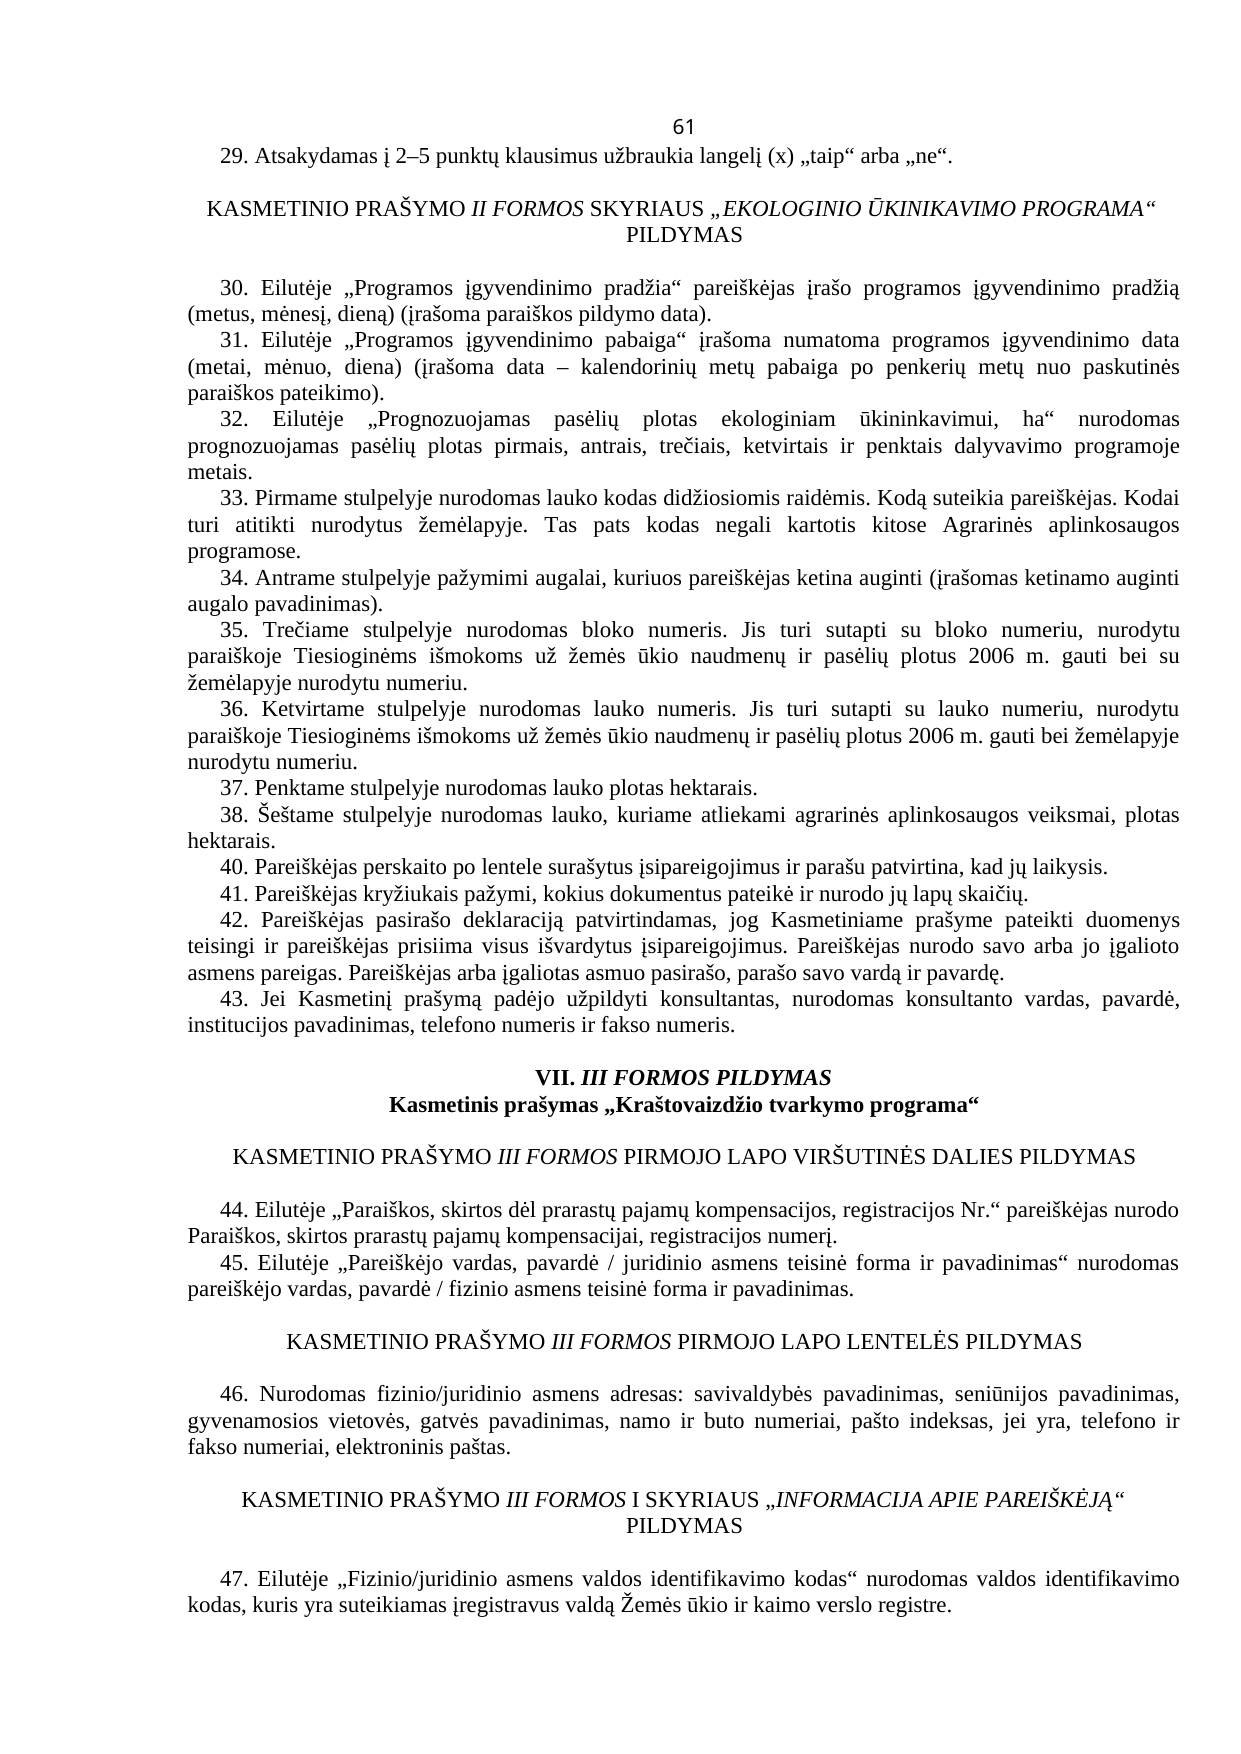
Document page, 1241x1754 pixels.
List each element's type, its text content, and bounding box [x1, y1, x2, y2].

text KASMETINIO PRAŠYMO III FORMOS PIRMOJO LAPO VIRŠUTINĖS DALIES PILDYMAS [187, 1143, 1181, 1170]
text 34. Antrame stulpelyje pažymimi augalai, kuriuos pareiškėjas ketina auginti (įrašomas ketinamo auginti augalo pavadinimas). [187, 563, 1181, 616]
text 40. Pareiškėjas perskaito po lentele surašytus įsipareigojimus ir parašu patvirtina, kad jų laikysis. [187, 853, 1181, 880]
text KASMETINIO PRAŠYMO III FORMOS I SKYRIAUS „INFORMACIJA APIE PAREIŠKĖJĄ“ PILDYMAS [187, 1486, 1181, 1539]
text PILDYMAS [187, 221, 1181, 247]
text 42. Pareiškėjas pasirašo deklaraciją patvirtindamas, jog Kasmetiniame prašyme pateikti duomenys teisingi ir pareiškėjas prisiima visus išvardytus įsipareigojimus. Pareiškėjas nurodo savo arba jo įgalioto asmens pareigas. Pareiškėjas arba įgaliotas asmuo pasirašo, parašo savo vardą ir pavardę. [187, 906, 1181, 985]
text KASMETINIO PRAŠYMO III FORMOS PIRMOJO LAPO LENTELĖS PILDYMAS [187, 1328, 1181, 1354]
text VII. III FORMOS PILDYMAS [187, 1064, 1181, 1091]
text 38. Šeštame stulpelyje nurodomas lauko, kuriame atliekami agrarinės aplinkosaugos veiksmai, plotas hektarais. [187, 801, 1181, 853]
text 41. Pareiškėjas kryžiukais pažymi, kokius dokumentus pateikė ir nurodo jų lapų skaičių. [187, 880, 1181, 906]
text 32. Eilutėje „Prognozuojamas pasėlių plotas ekologiniam ūkininkavimui, ha“ nurodomas prognozuojamas pasėlių plotas pirmais, antrais, trečiais, ketvirtais ir penktais dalyvavimo programoje metais. [187, 405, 1181, 484]
text 43. Jei Kasmetinį prašymą padėjo užpildyti konsultantas, nurodomas konsultanto vardas, pavardė, institucijos pavadinimas, telefono numeris ir fakso numeris. [187, 985, 1181, 1038]
text KASMETINIO PRAŠYMO II FORMOS SKYRIAUS „EKOLOGINIO ŪKINIKAVIMO PROGRAMA“ [187, 194, 1181, 221]
text 31. Eilutėje „Programos įgyvendinimo pabaiga“ įrašoma numatoma programos įgyvendinimo data (metai, mėnuo, diena) (įrašoma data – kalendorinių metų pabaiga po penkerių metų nuo paskutinės paraiškos pateikimo). [187, 326, 1181, 405]
text 33. Pirmame stulpelyje nurodomas lauko kodas didžiosiomis raidėmis. Kodą suteikia pareiškėjas. Kodai turi atitikti nurodytus žemėlapyje. Tas pats kodas negali kartotis kitose Agrarinės aplinkosaugos programose. [187, 484, 1181, 563]
text 29. Atsakydamas į 2–5 punktų klausimus užbraukia langelį (x) „taip“ arba „ne“. [187, 142, 1181, 168]
text 45. Eilutėje „Pareiškėjo vardas, pavardė / juridinio asmens teisinė forma ir pavadinimas“ nurodomas pareiškėjo vardas, pavardė / fizinio asmens teisinė forma ir pavadinimas. [187, 1249, 1181, 1301]
text 30. Eilutėje „Programos įgyvendinimo pradžia“ pareiškėjas įrašo programos įgyvendinimo pradžią (metus, mėnesį, dieną) (įrašoma paraiškos pildymo data). [187, 274, 1181, 326]
text Kasmetinis prašymas „Kraštovaizdžio tvarkymo programa“ [187, 1091, 1181, 1117]
text 47. Eilutėje „Fizinio/juridinio asmens valdos identifikavimo kodas“ nurodomas valdos identifikavimo kodas, kuris yra suteikiamas įregistravus valdą Žemės ūkio ir kaimo verslo registre. [187, 1565, 1181, 1618]
text 35. Trečiame stulpelyje nurodomas bloko numeris. Jis turi sutapti su bloko numeriu, nurodytu paraiškoje Tiesioginėms išmokoms už žemės ūkio naudmenų ir pasėlių plotus 2006 m. gauti bei su žemėlapyje nurodytu numeriu. [187, 616, 1181, 695]
text 37. Penktame stulpelyje nurodomas lauko plotas hektarais. [187, 774, 1181, 801]
text 46. Nurodomas fizinio/juridinio asmens adresas: savivaldybės pavadinimas, seniūnijos pavadinimas, gyvenamosios vietovės, gatvės pavadinimas, namo ir buto numeriai, pašto indeksas, jei yra, telefono ir fakso numeriai, elektroninis paštas. [187, 1381, 1181, 1459]
text 44. Eilutėje „Paraiškos, skirtos dėl prarastų pajamų kompensacijos, registracijos Nr.“ pareiškėjas nurodo Paraiškos, skirtos prarastų pajamų kompensacijai, registracijos numerį. [187, 1196, 1181, 1249]
text 36. Ketvirtame stulpelyje nurodomas lauko numeris. Jis turi sutapti su lauko numeriu, nurodytu paraiškoje Tiesioginėms išmokoms už žemės ūkio naudmenų ir pasėlių plotus 2006 m. gauti bei žemėlapyje nurodytu numeriu. [187, 695, 1181, 774]
